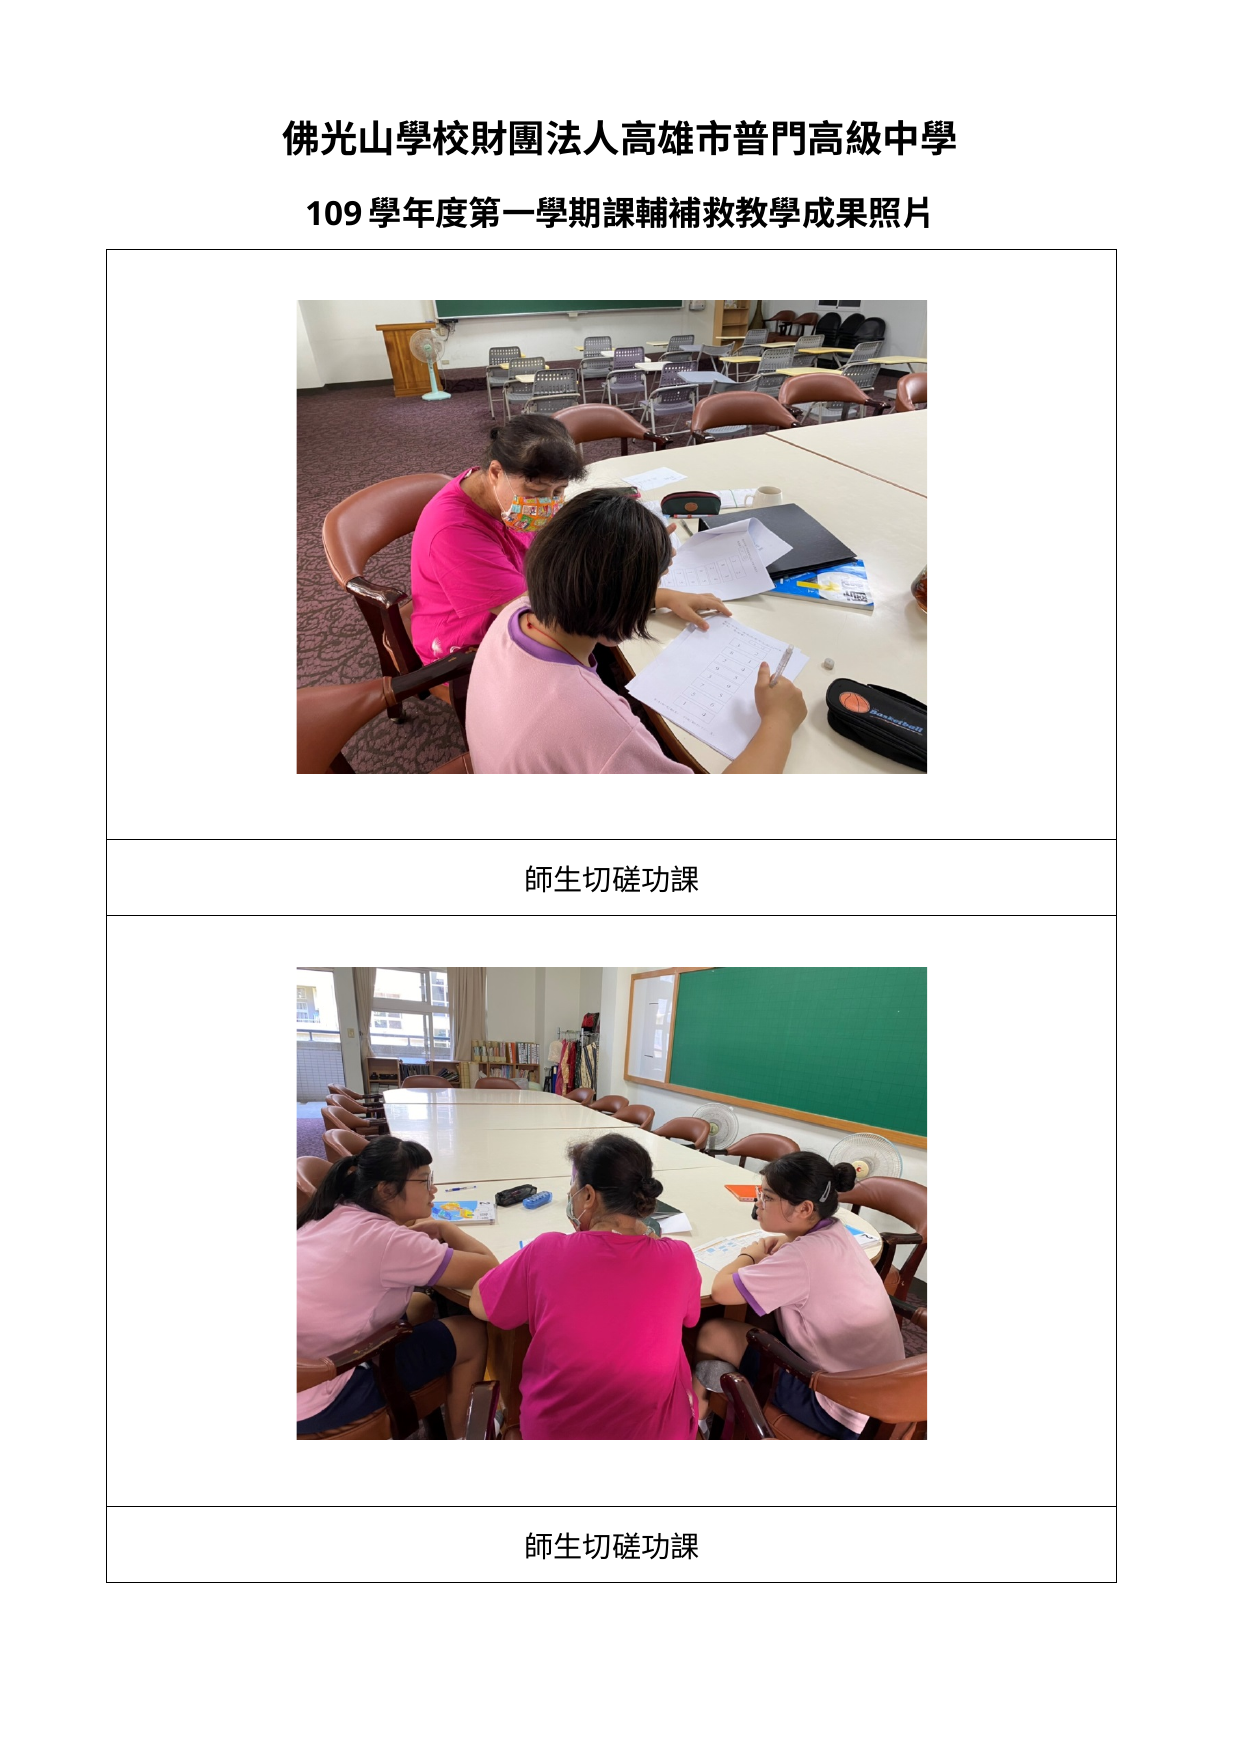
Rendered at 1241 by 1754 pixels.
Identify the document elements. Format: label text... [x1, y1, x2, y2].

table_cell 師生切磋功課 [107, 840, 1116, 915]
text 佛光山學校財團法人高雄市普門高級中學 [118, 99, 1122, 174]
table_cell [107, 916, 1116, 1506]
table_header [107, 250, 1116, 839]
picture [296, 967, 928, 1440]
picture [296, 300, 928, 774]
text 109學年度第一學期課輔補救教學成果照片 [118, 174, 1122, 249]
table_cell 師生切磋功課 [107, 1507, 1116, 1582]
